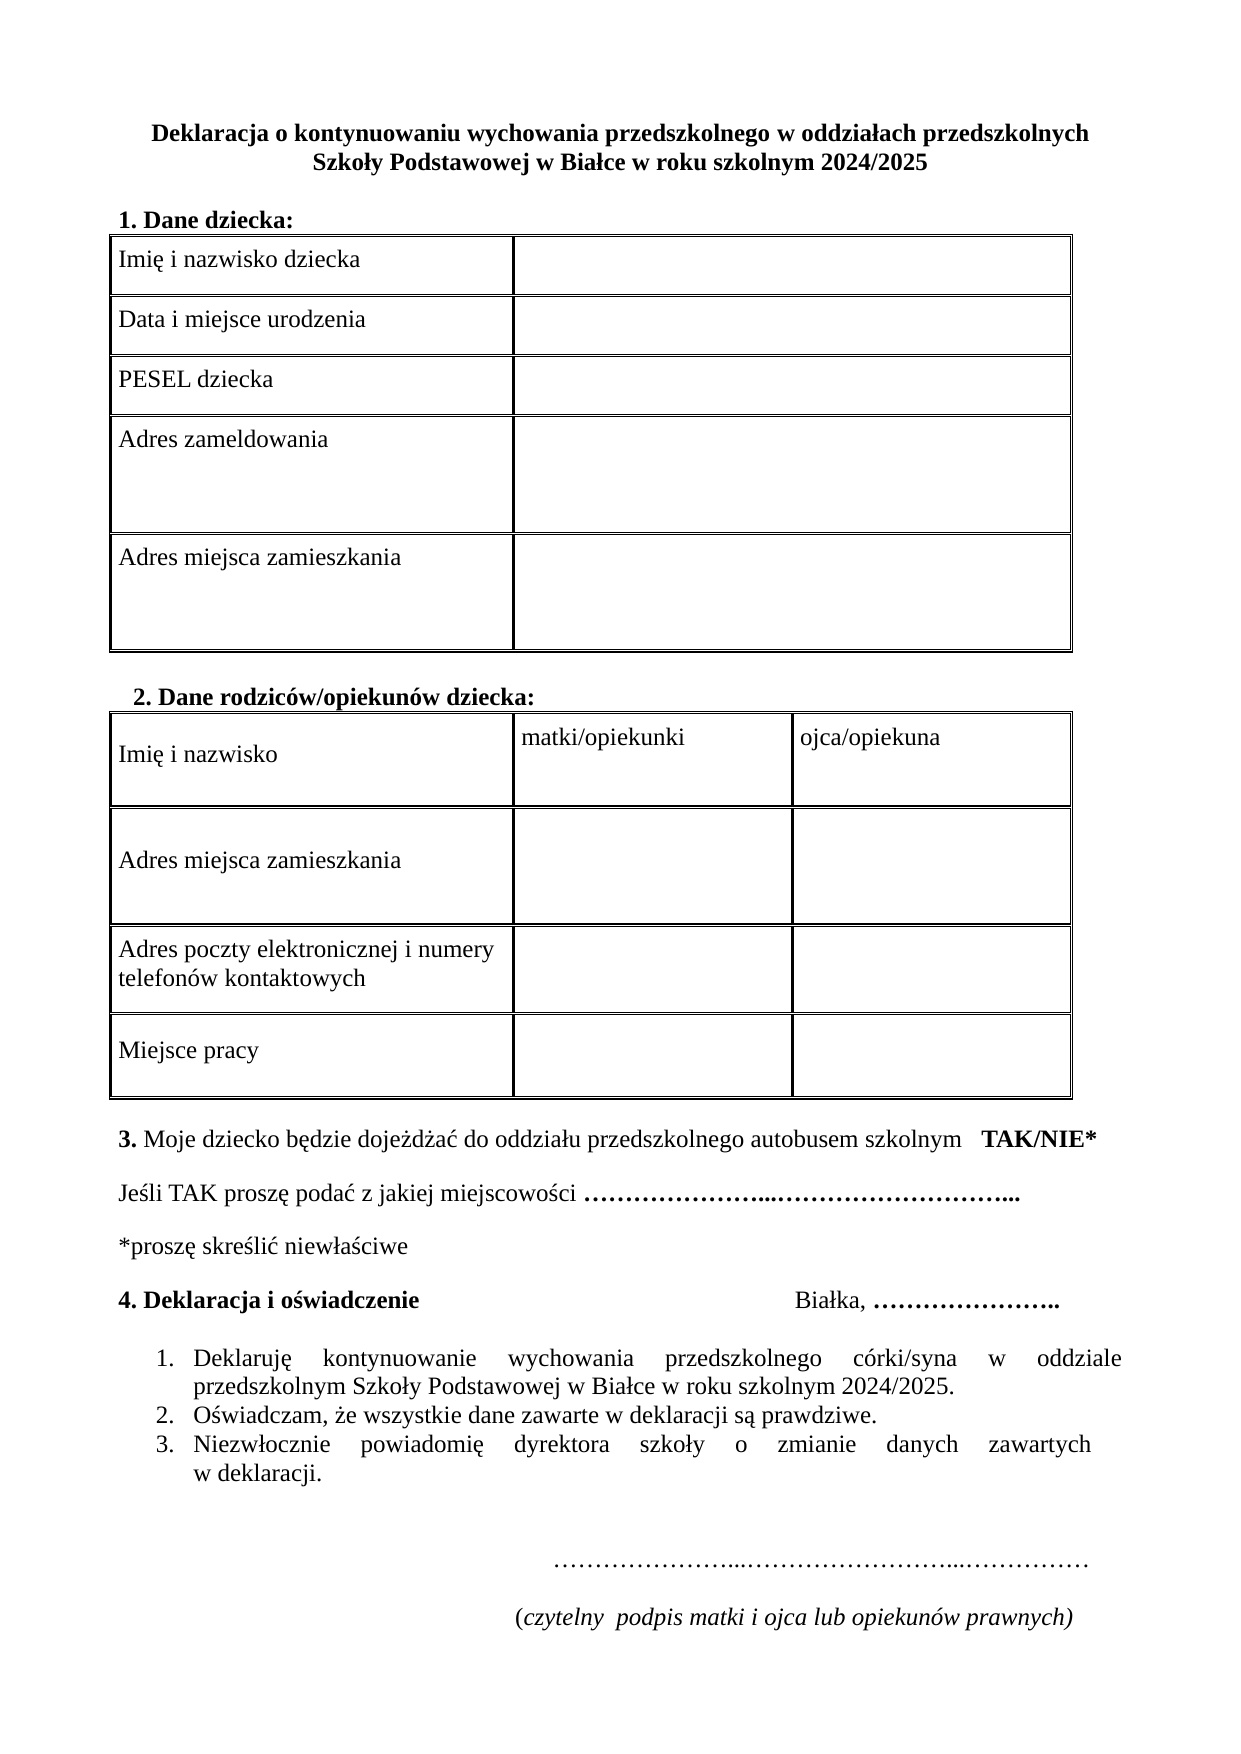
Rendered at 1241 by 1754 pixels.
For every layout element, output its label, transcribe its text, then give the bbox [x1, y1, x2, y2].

table_header Imię i nazwisko dziecka [112, 237, 512, 293]
table_cell Data i miejsce urodzenia [112, 297, 512, 353]
table_cell [515, 535, 1070, 649]
table_cell Adres miejsca zamieszkania [112, 809, 512, 923]
list Deklaruję kontynuowanie wychowania przedszkolnego córki/syna w oddziale przedszkolnym Szkoły Podstawowej w Białce w roku szkolnym 2024/2025. [156, 1343, 1122, 1400]
list Niezwłocznie powiadomię dyrektora szkoły o zmianie danych zawartych w deklaracji. [156, 1429, 1122, 1486]
list Oświadczam, że wszystkie dane zawarte w deklaracji są prawdziwe. [156, 1400, 1122, 1429]
table_cell Adres poczty elektronicznej i numery telefonów kontaktowych [112, 927, 512, 1012]
table_cell [515, 297, 1070, 353]
table_header ojca/opiekuna [794, 714, 1070, 805]
table_header Imię i nazwisko [112, 714, 512, 805]
table_cell [515, 417, 1070, 531]
text 2. Dane rodziców/opiekunów dziecka: [133, 682, 1122, 711]
table_cell [794, 927, 1070, 1012]
table_cell [515, 1015, 791, 1096]
text (czytelny podpis matki i ojca lub opiekunów prawnych) [156, 1602, 1117, 1631]
text *proszę skreślić niewłaściwe [118, 1231, 1122, 1260]
table_header matki/opiekunki [515, 714, 791, 805]
table_header [515, 237, 1070, 293]
text …………………...……………………...…………… [156, 1516, 1117, 1573]
text 4. Deklaracja i oświadczenie Białka, ………………….. [118, 1285, 1122, 1313]
table_cell [794, 809, 1070, 923]
text Deklaracja o kontynuowaniu wychowania przedszkolnego w oddziałach przedszkolnych Szkoły Podstawowej w Białce w roku szkolnym 2024/2025 [118, 118, 1122, 176]
text 3. Moje dziecko będzie dojeżdżać do oddziału przedszkolnego autobusem szkolnym TAK/NIE* [118, 1124, 1122, 1153]
table_cell [794, 1015, 1070, 1096]
table_cell [515, 357, 1070, 413]
text 1. Dane dziecka: [118, 205, 1122, 233]
table_cell [515, 927, 791, 1012]
text Jeśli TAK proszę podać z jakiej miejscowości …………………...………………………... [118, 1178, 1122, 1206]
table_cell Adres miejsca zamieszkania [112, 535, 512, 649]
table_cell PESEL dziecka [112, 357, 512, 413]
table_cell Adres zameldowania [112, 417, 512, 531]
table_cell Miejsce pracy [112, 1015, 512, 1096]
table_cell [515, 809, 791, 923]
